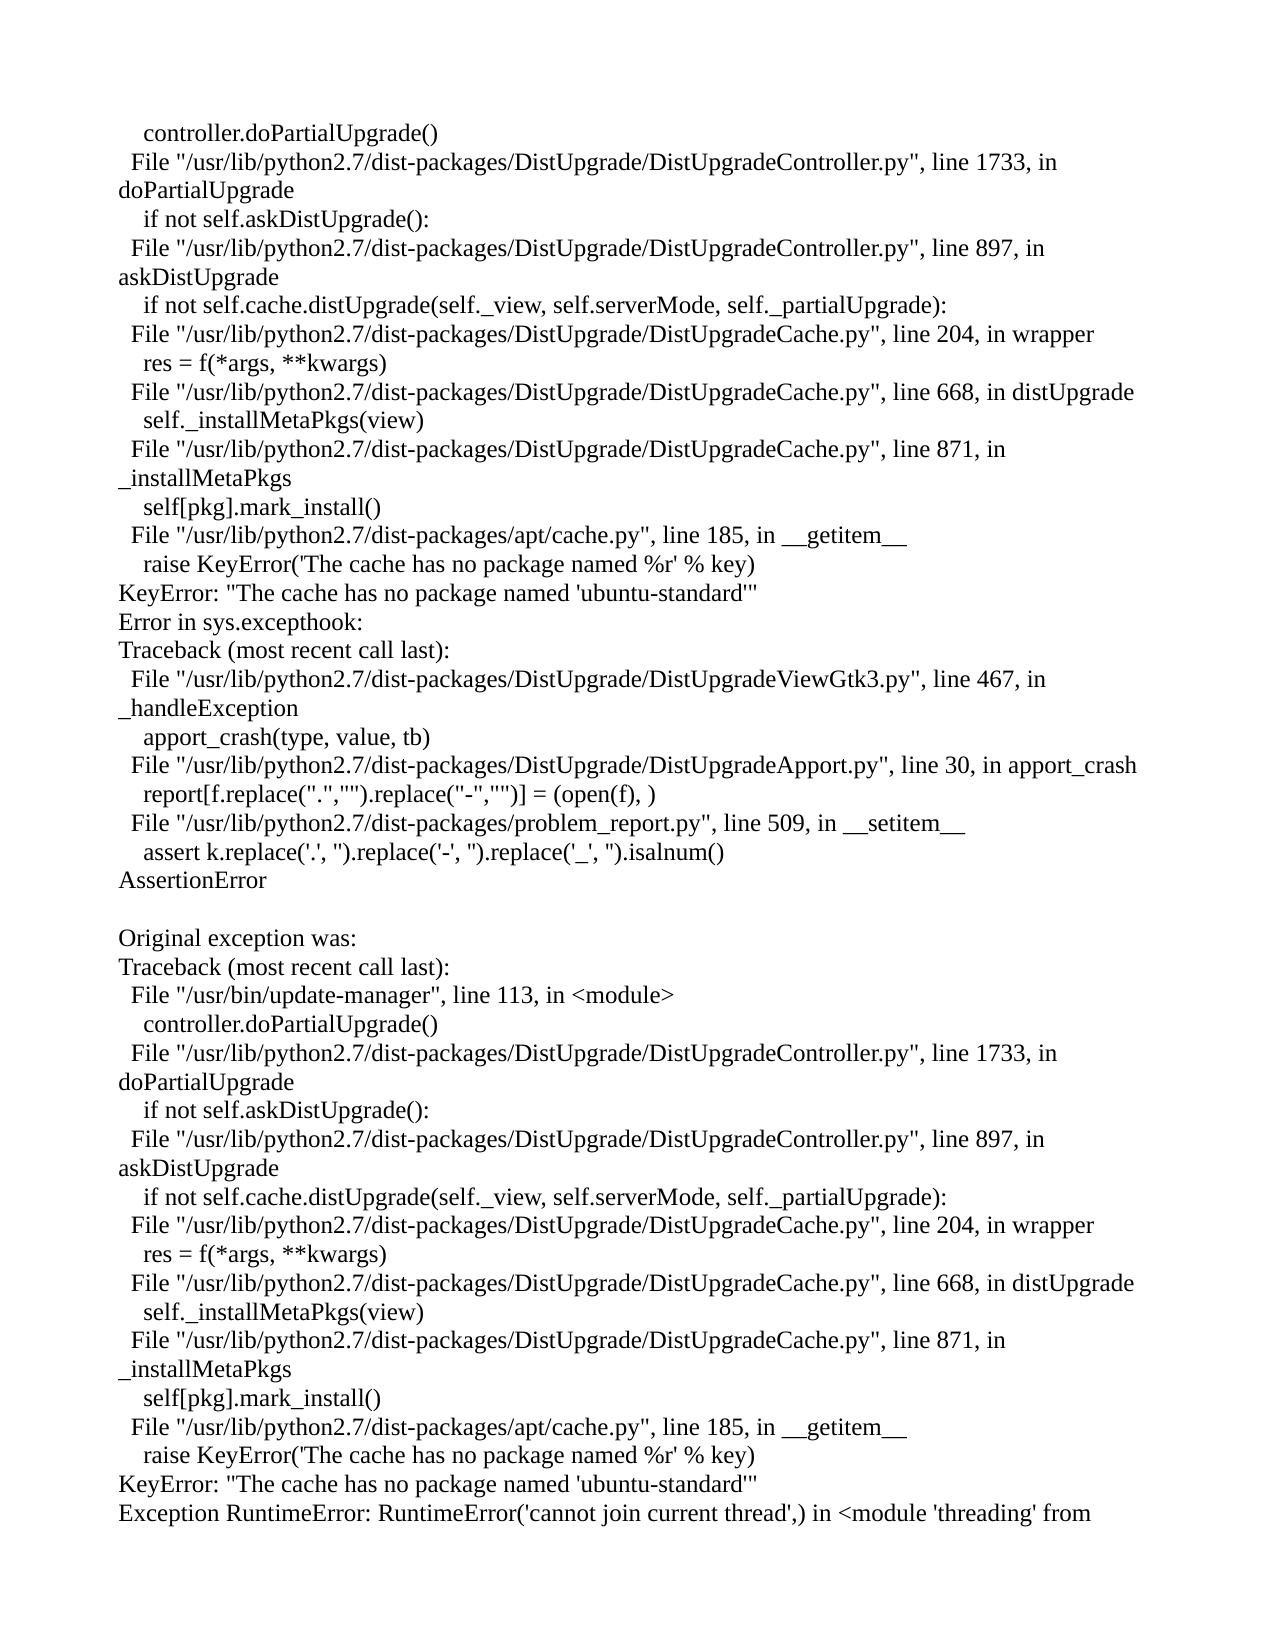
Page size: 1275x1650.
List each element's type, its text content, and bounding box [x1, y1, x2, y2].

text AssertionError [118, 866, 1157, 894]
text raise KeyError('The cache has no package named %r' % key) [118, 549, 1157, 578]
text raise KeyError('The cache has no package named %r' % key) [118, 1441, 1157, 1469]
text self[pkg].mark_install() [118, 1383, 1157, 1412]
text self._installMetaPkgs(view) [118, 406, 1157, 434]
text res = f(*args, **kwargs) [118, 348, 1157, 377]
text self[pkg].mark_install() [118, 492, 1157, 521]
text File "/usr/lib/python2.7/dist-packages/DistUpgrade/DistUpgradeController.py", line 1733, in doPartialUpgrade [118, 1038, 1157, 1096]
text File "/usr/lib/python2.7/dist-packages/DistUpgrade/DistUpgradeController.py", line 1733, in doPartialUpgrade [118, 147, 1157, 204]
text Exception RuntimeError: RuntimeError('cannot join current thread',) in <module 'threading' from [118, 1498, 1157, 1527]
text Traceback (most recent call last): [118, 636, 1157, 664]
text Original exception was: [118, 923, 1157, 952]
text File "/usr/lib/python2.7/dist-packages/problem_report.py", line 509, in __setitem__ [118, 808, 1157, 837]
text Error in sys.excepthook: [118, 607, 1157, 636]
text File "/usr/lib/python2.7/dist-packages/DistUpgrade/DistUpgradeCache.py", line 204, in wrapper [118, 319, 1157, 348]
text res = f(*args, **kwargs) [118, 1239, 1157, 1268]
text File "/usr/lib/python2.7/dist-packages/DistUpgrade/DistUpgradeController.py", line 897, in askDistUpgrade [118, 1124, 1157, 1182]
text assert k.replace('.', '').replace('-', '').replace('_', '').isalnum() [118, 837, 1157, 866]
text if not self.askDistUpgrade(): [118, 204, 1157, 233]
text File "/usr/lib/python2.7/dist-packages/DistUpgrade/DistUpgradeCache.py", line 668, in distUpgrade [118, 1268, 1157, 1297]
text File "/usr/lib/python2.7/dist-packages/DistUpgrade/DistUpgradeCache.py", line 871, in _installMetaPkgs [118, 434, 1157, 492]
text controller.doPartialUpgrade() [118, 118, 1157, 147]
text report[f.replace(".","").replace("-","")] = (open(f), ) [118, 779, 1157, 808]
text File "/usr/lib/python2.7/dist-packages/DistUpgrade/DistUpgradeCache.py", line 668, in distUpgrade [118, 377, 1157, 406]
text Traceback (most recent call last): [118, 952, 1157, 981]
text File "/usr/lib/python2.7/dist-packages/DistUpgrade/DistUpgradeCache.py", line 871, in _installMetaPkgs [118, 1326, 1157, 1383]
text File "/usr/bin/update-manager", line 113, in <module> [118, 981, 1157, 1009]
text if not self.cache.distUpgrade(self._view, self.serverMode, self._partialUpgrade): [118, 291, 1157, 319]
text File "/usr/lib/python2.7/dist-packages/DistUpgrade/DistUpgradeCache.py", line 204, in wrapper [118, 1211, 1157, 1239]
text KeyError: "The cache has no package named 'ubuntu-standard'" [118, 578, 1157, 607]
text KeyError: "The cache has no package named 'ubuntu-standard'" [118, 1469, 1157, 1498]
text File "/usr/lib/python2.7/dist-packages/apt/cache.py", line 185, in __getitem__ [118, 1412, 1157, 1441]
text File "/usr/lib/python2.7/dist-packages/DistUpgrade/DistUpgradeController.py", line 897, in askDistUpgrade [118, 233, 1157, 291]
text self._installMetaPkgs(view) [118, 1297, 1157, 1326]
text File "/usr/lib/python2.7/dist-packages/DistUpgrade/DistUpgradeApport.py", line 30, in apport_crash [118, 751, 1157, 779]
text if not self.askDistUpgrade(): [118, 1096, 1157, 1124]
text controller.doPartialUpgrade() [118, 1009, 1157, 1038]
text File "/usr/lib/python2.7/dist-packages/apt/cache.py", line 185, in __getitem__ [118, 521, 1157, 549]
text File "/usr/lib/python2.7/dist-packages/DistUpgrade/DistUpgradeViewGtk3.py", line 467, in _handleException [118, 664, 1157, 722]
text apport_crash(type, value, tb) [118, 722, 1157, 751]
text if not self.cache.distUpgrade(self._view, self.serverMode, self._partialUpgrade): [118, 1182, 1157, 1211]
